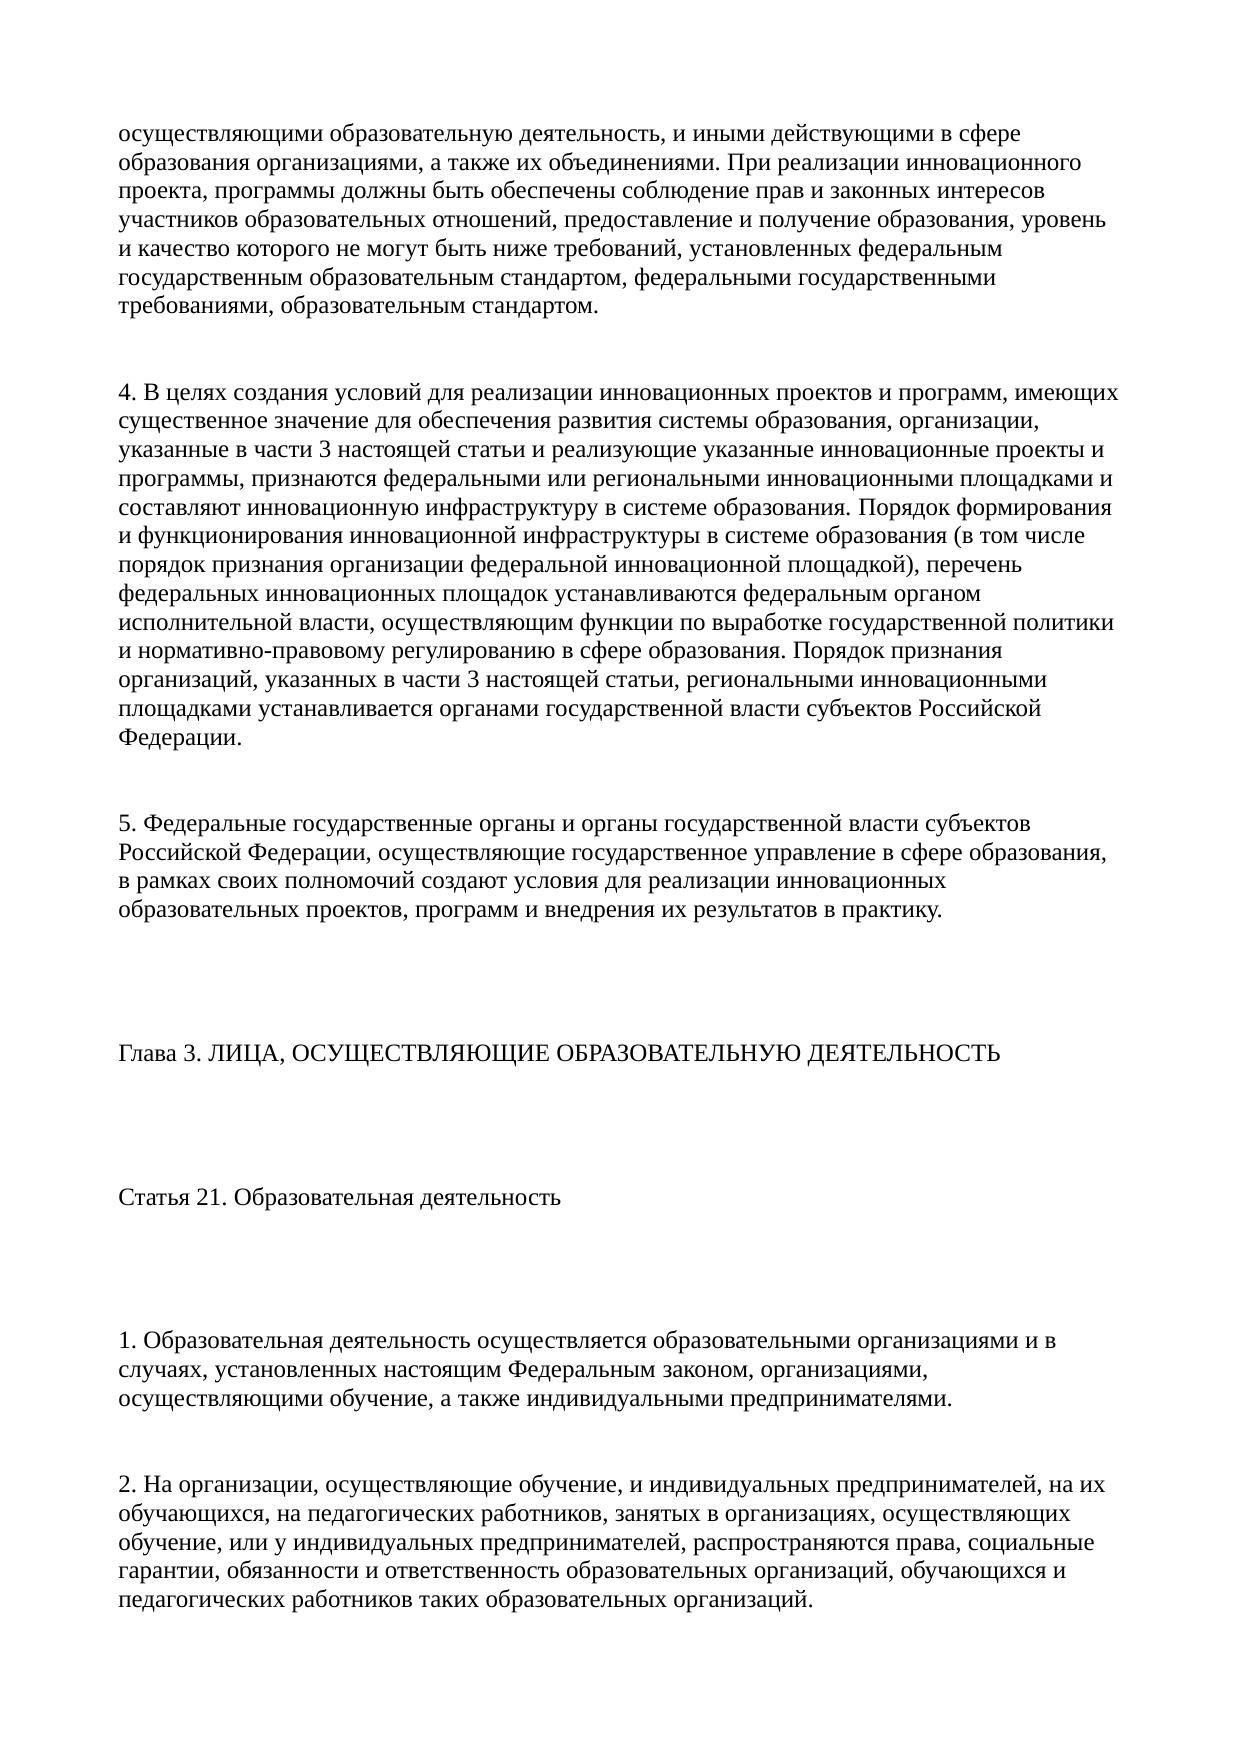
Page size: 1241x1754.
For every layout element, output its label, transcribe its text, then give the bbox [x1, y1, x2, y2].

text осуществляющими образовательную деятельность, и иными действующими в сфере образования организациями, а также их объединениями. При реализации инновационного проекта, программы должны быть обеспечены соблюдение прав и законных интересов участников образовательных отношений, предоставление и получение образования, уровень и качество которого не могут быть ниже требований, установленных федеральным государственным образовательным стандартом, федеральными государственными требованиями, образовательным стандартом. [118, 118, 1122, 319]
text 2. На организации, осуществляющие обучение, и индивидуальных предпринимателей, на их обучающихся, на педагогических работников, занятых в организациях, осуществляющих обучение, или у индивидуальных предпринимателей, распространяются права, социальные гарантии, обязанности и ответственность образовательных организаций, обучающихся и педагогических работников таких образовательных организаций. [118, 1469, 1122, 1613]
text Статья 21. Образовательная деятельность [118, 1182, 1122, 1211]
text 4. В целях создания условий для реализации инновационных проектов и программ, имеющих существенное значение для обеспечения развития системы образования, организации, указанные в части 3 настоящей статьи и реализующие указанные инновационные проекты и программы, признаются федеральными или региональными инновационными площадками и составляют инновационную инфраструктуру в системе образования. Порядок формирования и функционирования инновационной инфраструктуры в системе образования (в том числе порядок признания организации федеральной инновационной площадкой), перечень федеральных инновационных площадок устанавливаются федеральным органом исполнительной власти, осуществляющим функции по выработке государственной политики и нормативно-правовому регулированию в сфере образования. Порядок признания организаций, указанных в части 3 настоящей статьи, региональными инновационными площадками устанавливается органами государственной власти субъектов Российской Федерации. [118, 377, 1122, 751]
text Глава 3. ЛИЦА, ОСУЩЕСТВЛЯЮЩИЕ ОБРАЗОВАТЕЛЬНУЮ ДЕЯТЕЛЬНОСТЬ [118, 1038, 1122, 1067]
text 1. Образовательная деятельность осуществляется образовательными организациями и в случаях, установленных настоящим Федеральным законом, организациями, осуществляющими обучение, а также индивидуальными предпринимателями. [118, 1326, 1122, 1412]
text 5. Федеральные государственные органы и органы государственной власти субъектов Российской Федерации, осуществляющие государственное управление в сфере образования, в рамках своих полномочий создают условия для реализации инновационных образовательных проектов, программ и внедрения их результатов в практику. [118, 808, 1122, 923]
